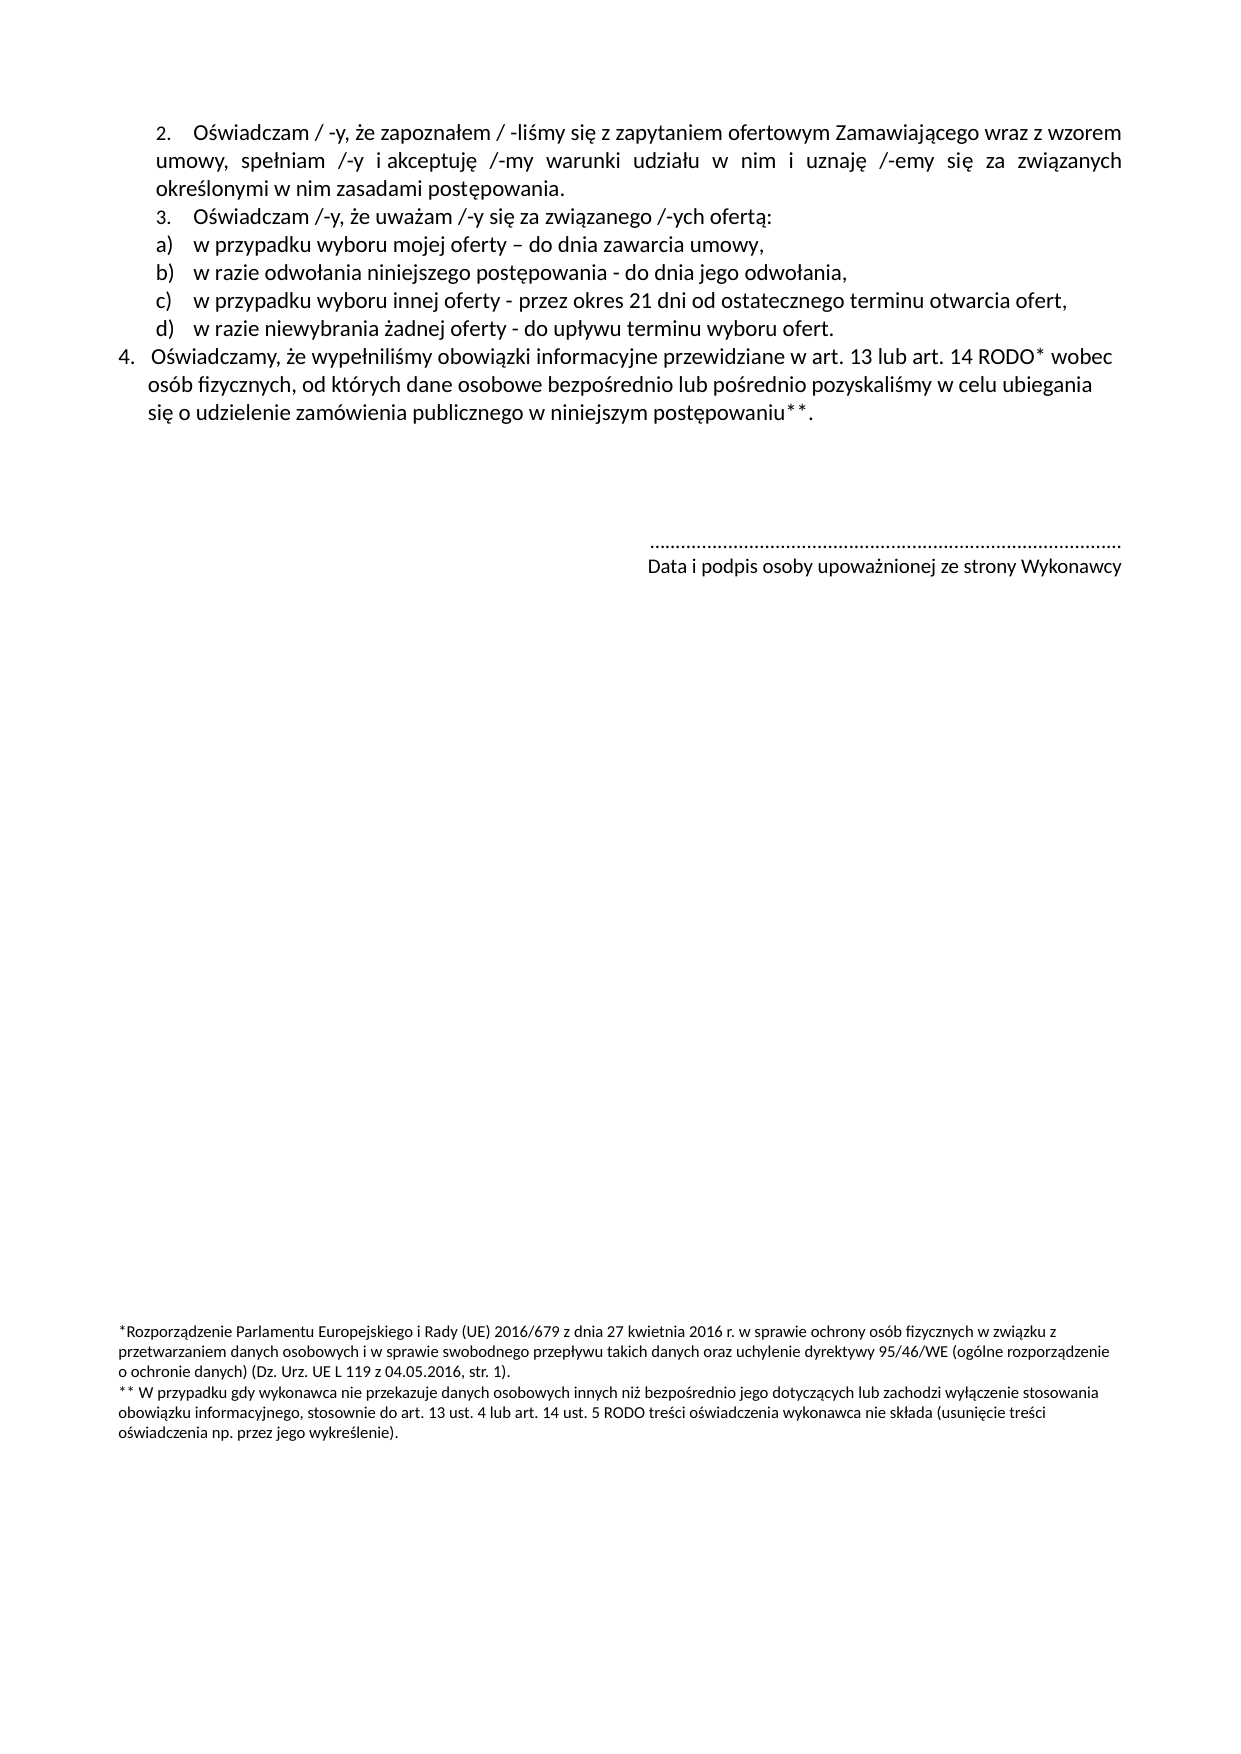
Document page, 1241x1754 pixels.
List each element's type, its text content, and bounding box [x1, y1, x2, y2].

list w przypadku wyboru mojej oferty – do dnia zawarcia umowy, [156, 230, 1122, 258]
list Oświadczam /-y, że uważam /-y się za związanego /-ych ofertą: [156, 202, 1122, 230]
list w przypadku wyboru innej oferty - przez okres 21 dni od ostatecznego terminu otwarcia ofert, [156, 286, 1122, 314]
list Oświadczam / -y, że zapoznałem / -liśmy się z zapytaniem ofertowym Zamawiającego wraz z wzorem umowy, spełniam /-y i akceptuję /-my warunki udziału w nim i uznaję /-emy się za związanych określonymi w nim zasadami postępowania. [156, 118, 1122, 202]
text 4. Oświadczamy, że wypełniliśmy obowiązki informacyjne przewidziane w art. 13 lub art. 14 RODO* wobec osób fizycznych, od których dane osobowe bezpośrednio lub pośrednio pozyskaliśmy w celu ubiegania się o udzielenie zamówienia publicznego w niniejszym postępowaniu**. [118, 342, 1122, 426]
list w razie niewybrania żadnej oferty - do upływu terminu wyboru ofert. [156, 314, 1122, 342]
text *Rozporządzenie Parlamentu Europejskiego i Rady (UE) 2016/679 z dnia 27 kwietnia 2016 r. w sprawie ochrony osób fizycznych w związku z przetwarzaniem danych osobowych i w sprawie swobodnego przepływu takich danych oraz uchylenie dyrektywy 95/46/WE (ogólne rozporządzenie o ochronie danych) (Dz. Urz. UE L 119 z 04.05.2016, str. 1). [118, 1321, 1122, 1382]
text Data i podpis osoby upoważnionej ze strony Wykonawcy [118, 553, 1122, 579]
text …....................................................................................... [118, 528, 1122, 553]
list w razie odwołania niniejszego postępowania - do dnia jego odwołania, [156, 258, 1122, 286]
text ** W przypadku gdy wykonawca nie przekazuje danych osobowych innych niż bezpośrednio jego dotyczących lub zachodzi wyłączenie stosowania obowiązku informacyjnego, stosownie do art. 13 ust. 4 lub art. 14 ust. 5 RODO treści oświadczenia wykonawca nie składa (usunięcie treści oświadczenia np. przez jego wykreślenie). [118, 1382, 1122, 1443]
